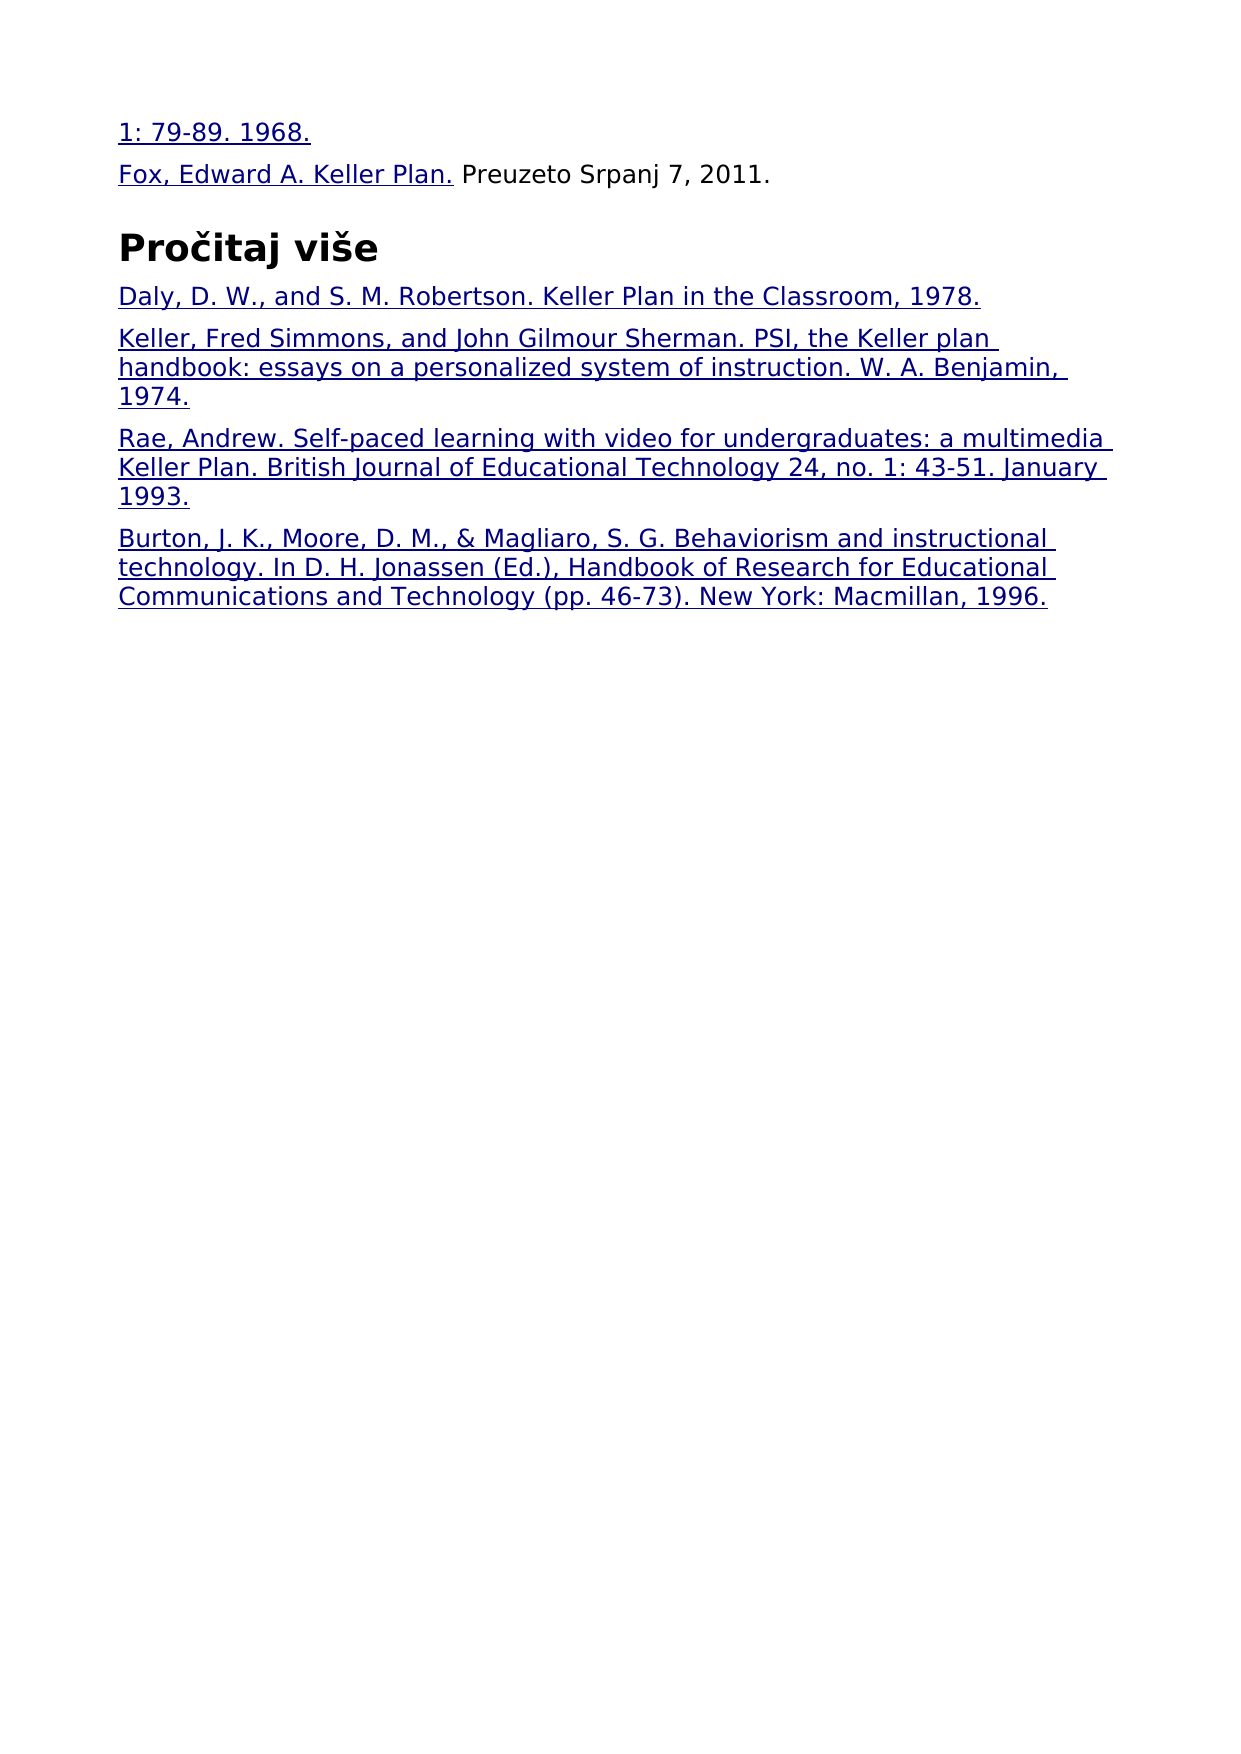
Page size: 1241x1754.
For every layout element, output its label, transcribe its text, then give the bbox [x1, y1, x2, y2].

text 1: 79-89. 1968. [118, 118, 1122, 147]
text Fox, Edward A. Keller Plan. Preuzeto Srpanj 7, 2011. [118, 160, 1122, 189]
subtitle Pročitaj više [118, 226, 1122, 270]
text Keller, Fred Simmons, and John Gilmour Sherman. PSI, the Keller plan handbook: essays on a personalized system of instruction. W. A. Benjamin, 1974. [118, 324, 1122, 412]
text Rae, Andrew. Self‐paced learning with video for undergraduates: a multimedia Keller Plan. British Journal of Educational Technology 24, no. 1: 43-51. January 1993. [118, 424, 1122, 512]
text Daly, D. W., and S. M. Robertson. Keller Plan in the Classroom, 1978. [118, 283, 1122, 312]
text Burton, J. K., Moore, D. M., & Magliaro, S. G. Behaviorism and instructional technology. In D. H. Jonassen (Ed.), Handbook of Research for Educational Communications and Technology (pp. 46-73). New York: Macmillan, 1996. [118, 524, 1122, 612]
